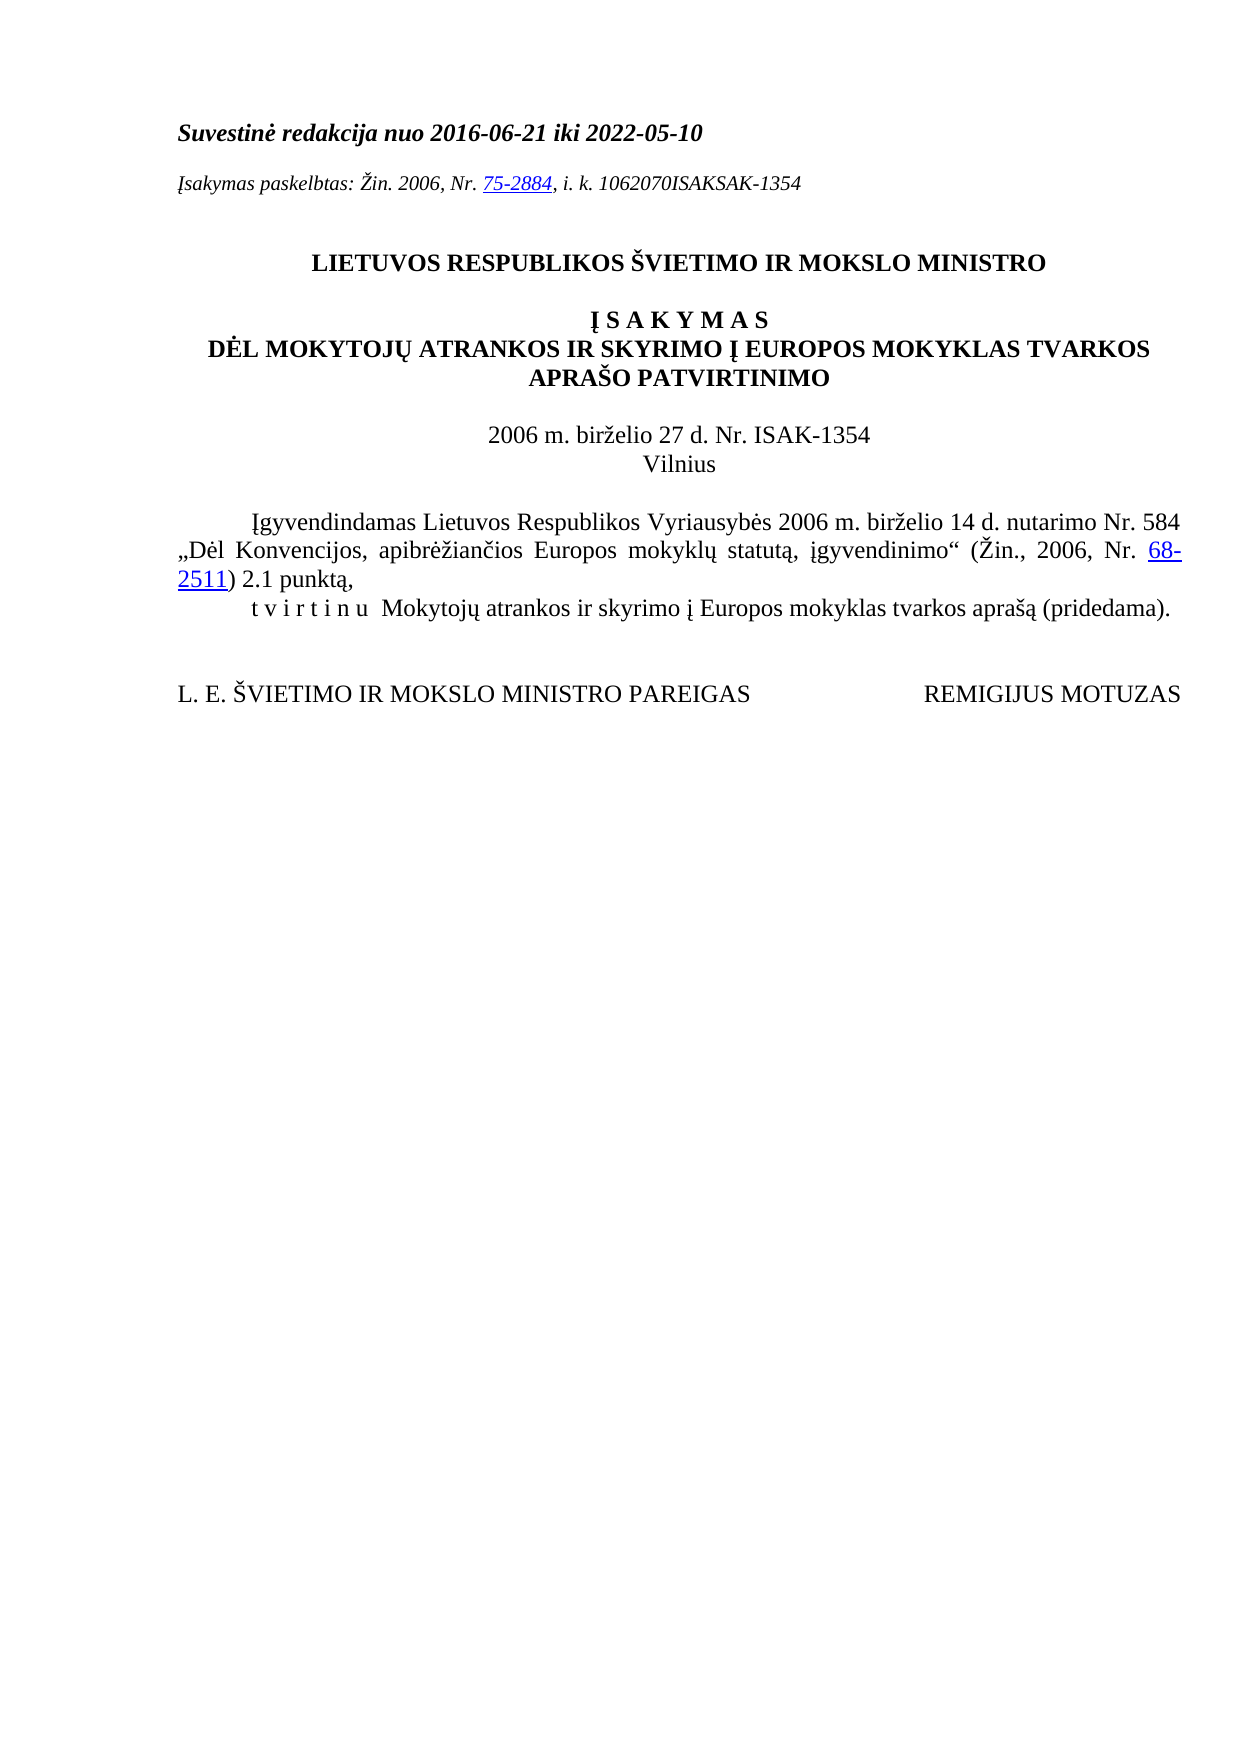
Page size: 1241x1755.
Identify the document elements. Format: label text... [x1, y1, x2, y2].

text Įgyvendindamas Lietuvos Respublikos Vyriausybės 2006 m. birželio 14 d. nutarimo Nr. 584 „Dėl Konvencijos, apibrėžiančios Europos mokyklų statutą, įgyvendinimo“ (Žin., 2006, Nr. 68-2511) 2.1 punktą, [177, 507, 1181, 593]
text LIETUVOS RESPUBLIKOS ŠVIETIMO IR MOKSLO MINISTRO [177, 248, 1181, 277]
text 2006 m. birželio 27 d. Nr. ISAK-1354 [177, 420, 1181, 449]
text DĖL MOKYTOJŲ ATRANKOS IR SKYRIMO Į EUROPOS MOKYKLAS TVARKOS APRAŠO PATVIRTINIMO [177, 334, 1181, 392]
text Įsakymas paskelbtas: Žin. 2006, Nr. 75-2884, i. k. 1062070ISAKSAK-1354 [177, 171, 1181, 195]
text Į S A K Y M A S [177, 305, 1181, 334]
text Suvestinė redakcija nuo 2016-06-21 iki 2022-05-10 [177, 118, 1181, 147]
text Vilnius [177, 449, 1181, 478]
text L. E. ŠVIETIMO IR MOKSLO MINISTRO PAREIGAS REMIGIJUS MOTUZAS [177, 679, 1181, 708]
text tvirtinu Mokytojų atrankos ir skyrimo į Europos mokyklas tvarkos aprašą (pridedama). [177, 593, 1181, 622]
